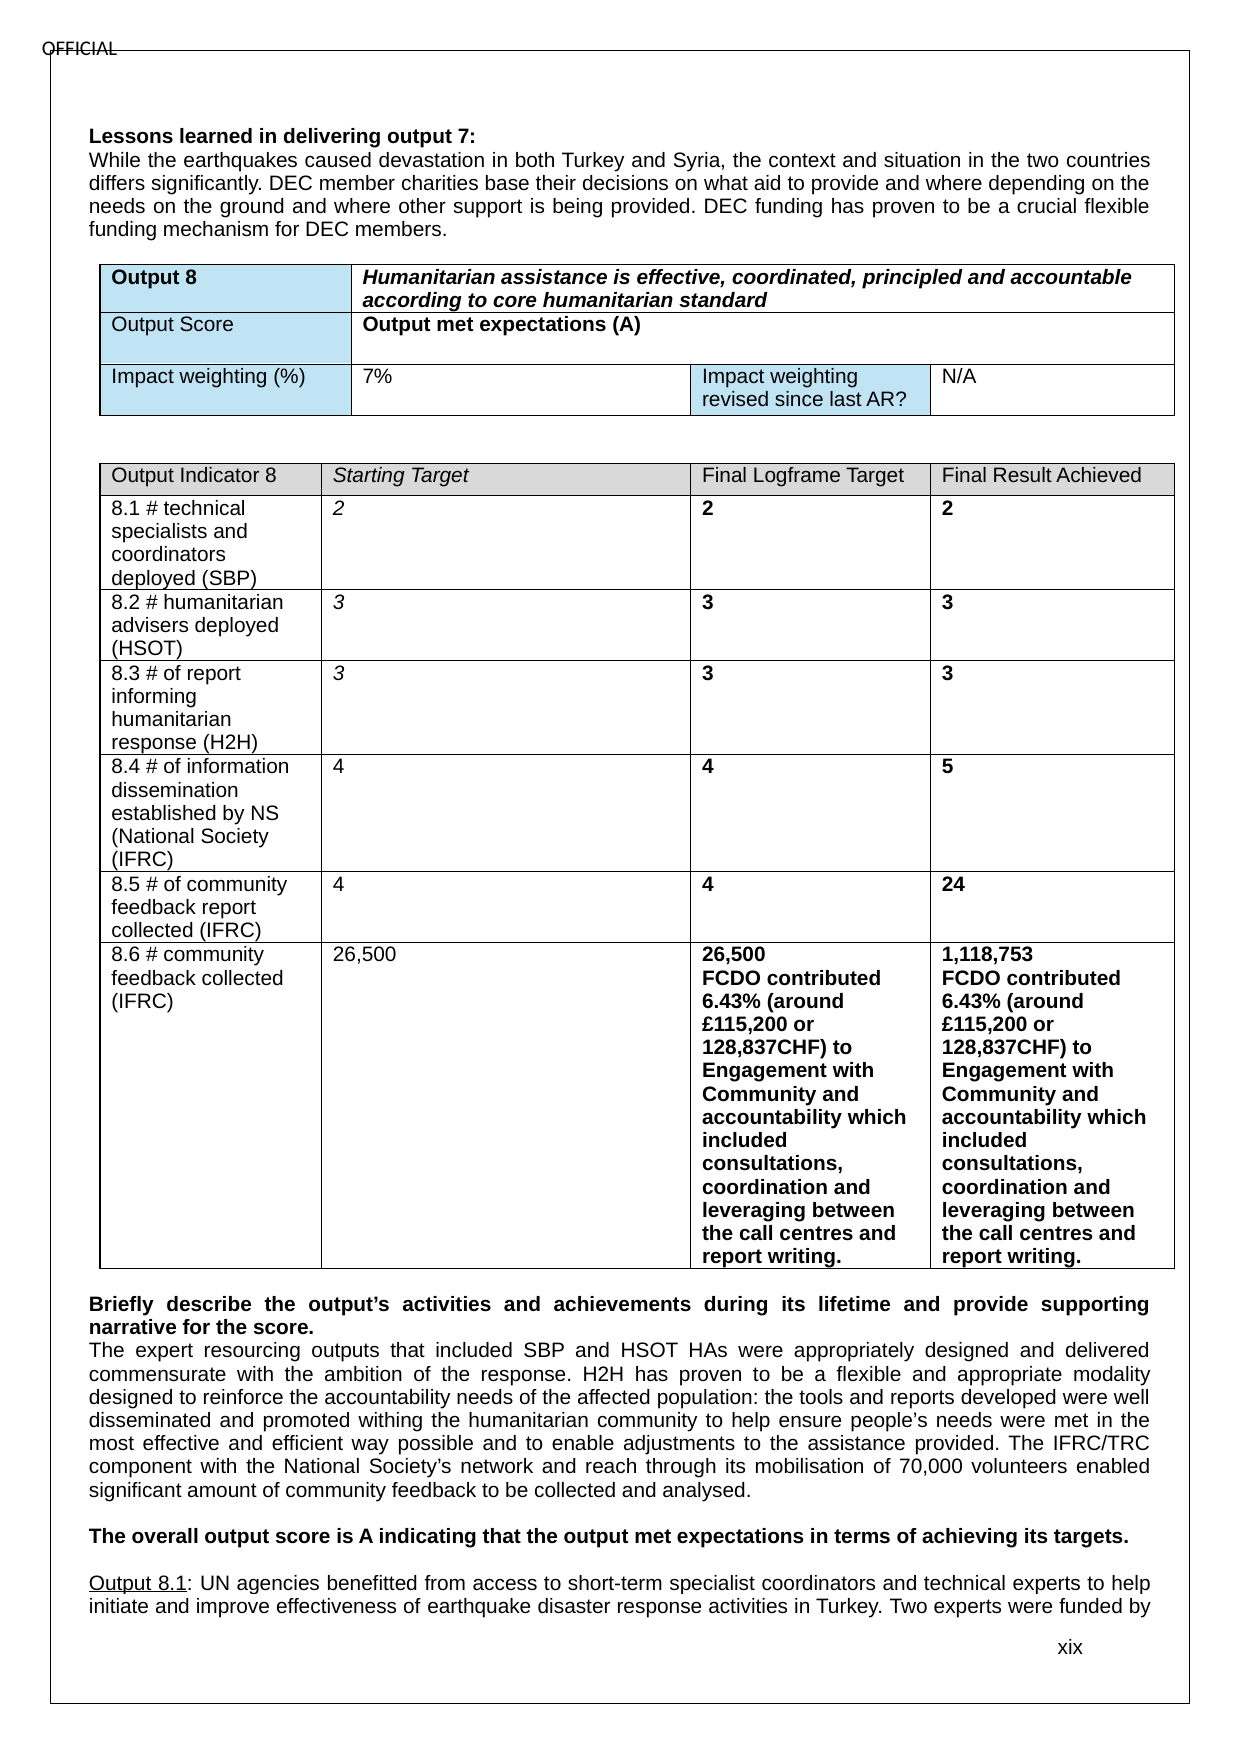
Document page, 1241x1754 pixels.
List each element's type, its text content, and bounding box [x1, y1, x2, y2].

table_cell 8.3 # of report informing humanitarian response (H2H) [101, 661, 321, 754]
table_cell 2 [691, 496, 930, 589]
table_cell 26,500 FCDO contributed 6.43% (around £115,200 or 128,837CHF) to Engagement with Community and accountability which included consultations, coordination and leveraging between the call centres and report writing. [691, 943, 930, 1268]
text The expert resourcing outputs that included SBP and HSOT HAs were appropriately designed and delivered commensurate with the ambition of the response. H2H has proven to be a flexible and appropriate modality designed to reinforce the accountability needs of the affected population: the tools and reports developed were well disseminated and promoted withing the humanitarian community to help ensure people’s needs were met in the most effective and efficient way possible and to enable adjustments to the assistance provided. The IFRC/TRC component with the National Society’s network and reach through its mobilisation of 70,000 volunteers enabled significant amount of community feedback to be collected and analysed. [89, 1339, 1152, 1501]
text Lessons learned in delivering output 7: [89, 125, 1152, 148]
text Output 8.1: UN agencies benefitted from access to short-term specialist coordinators and technical experts to help initiate and improve effectiveness of earthquake disaster response activities in Turkey. Two experts were funded by [89, 1571, 1152, 1618]
table_cell 3 [322, 661, 690, 754]
table_cell 8.4 # of information dissemination established by NS (National Society (IFRC) [101, 755, 321, 871]
table_cell 2 [931, 496, 1174, 589]
table_cell 4 [691, 872, 930, 942]
table_cell 3 [691, 661, 930, 754]
table_cell Output Score [101, 313, 351, 363]
table_cell 3 [691, 590, 930, 660]
table_cell Final Logframe Target [691, 464, 930, 495]
table_cell 4 [322, 872, 690, 942]
table_cell 7% [352, 365, 690, 415]
table_cell 8.6 # community feedback collected (IFRC) [101, 943, 321, 1268]
table_cell 8.1 # technical specialists and coordinators deployed (SBP) [101, 496, 321, 589]
table_cell 8.5 # of community feedback report collected (IFRC) [101, 872, 321, 942]
table_cell Starting Target [322, 464, 690, 495]
table_cell Impact weighting revised since last AR? [691, 365, 930, 415]
table_cell 8.2 # humanitarian advisers deployed (HSOT) [101, 590, 321, 660]
table_cell Output met expectations (A) [352, 313, 1174, 363]
table_cell Output Indicator 8 [101, 464, 321, 495]
table_cell 2 [322, 496, 690, 589]
table_cell Final Result Achieved [931, 464, 1174, 495]
table_cell 26,500 [322, 943, 690, 1268]
table_header Output 8 [101, 265, 351, 312]
table_cell [100, 416, 1174, 462]
text The overall output score is A indicating that the output met expectations in terms of achieving its targets. [89, 1525, 1152, 1548]
table_header Humanitarian assistance is effective, coordinated, principled and accountable according to core humanitarian standard [352, 265, 1174, 312]
table_cell 3 [931, 661, 1174, 754]
table_cell 4 [322, 755, 690, 871]
table_cell 3 [322, 590, 690, 660]
text While the earthquakes caused devastation in both Turkey and Syria, the context and situation in the two countries differs significantly. DEC member charities base their decisions on what aid to provide and where depending on the needs on the ground and where other support is being provided. DEC funding has proven to be a crucial flexible funding mechanism for DEC members. [89, 148, 1152, 241]
table_cell 4 [691, 755, 930, 871]
table_cell 3 [931, 590, 1174, 660]
table_cell N/A [931, 365, 1174, 415]
table_cell 5 [931, 755, 1174, 871]
text Briefly describe the output’s activities and achievements during its lifetime and provide supporting narrative for the score. [89, 1292, 1152, 1339]
table_cell Impact weighting (%) [101, 365, 351, 415]
table_cell 24 [931, 872, 1174, 942]
table_cell 1,118,753 FCDO contributed 6.43% (around £115,200 or 128,837CHF) to Engagement with Community and accountability which included consultations, coordination and leveraging between the call centres and report writing. [931, 943, 1174, 1268]
